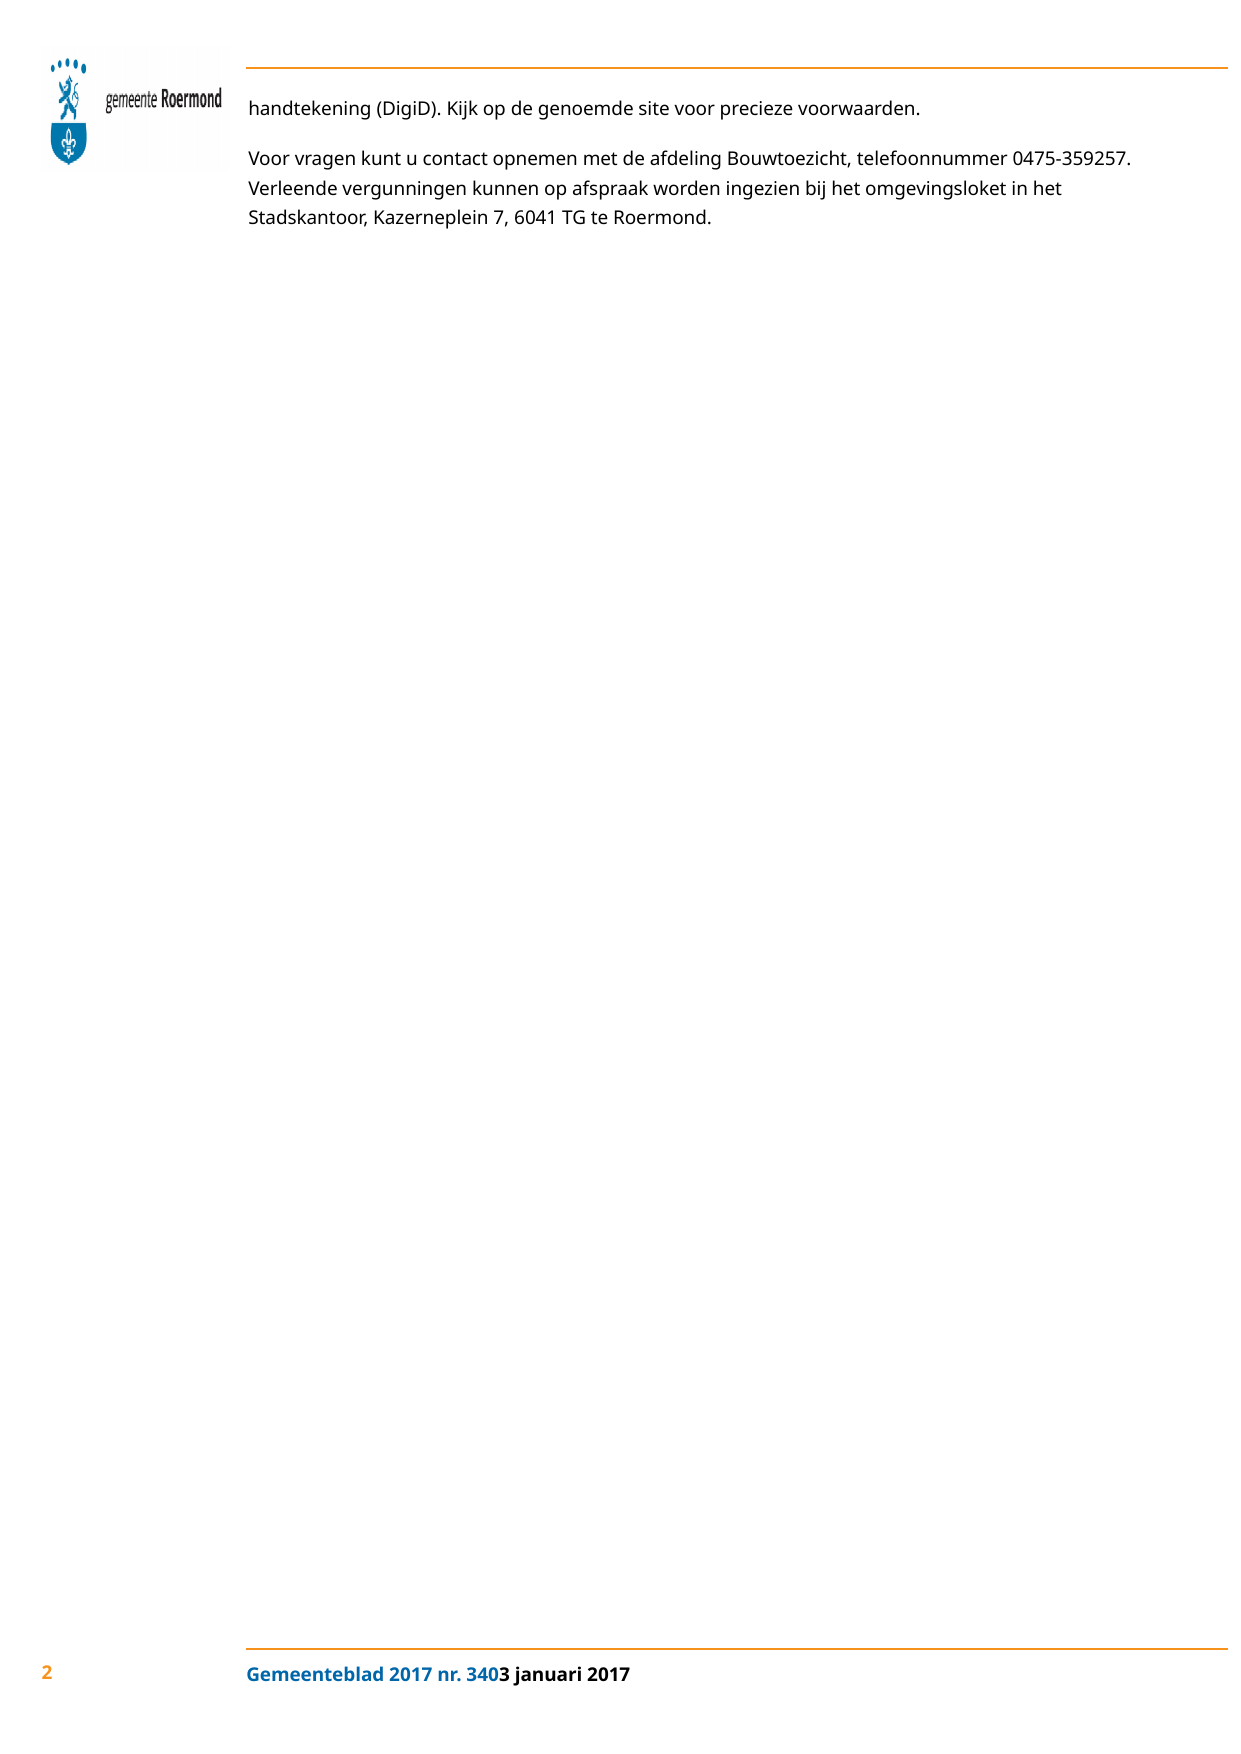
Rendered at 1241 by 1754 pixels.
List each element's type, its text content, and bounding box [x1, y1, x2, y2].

text Voor vragen kunt u contact opnemen met de afdeling Bouwtoezicht, telefoonnummer 0475-359257. Verleende vergunningen kunnen op afspraak worden ingezien bij het omgevingsloket in het Stadskantoor, Kazerneplein 7, 6041 TG te Roermond. [248, 145, 1152, 230]
text handtekening (DigiD). Kijk op de genoemde site voor precieze voorwaarden. [248, 95, 1152, 121]
picture [41, 47, 231, 172]
